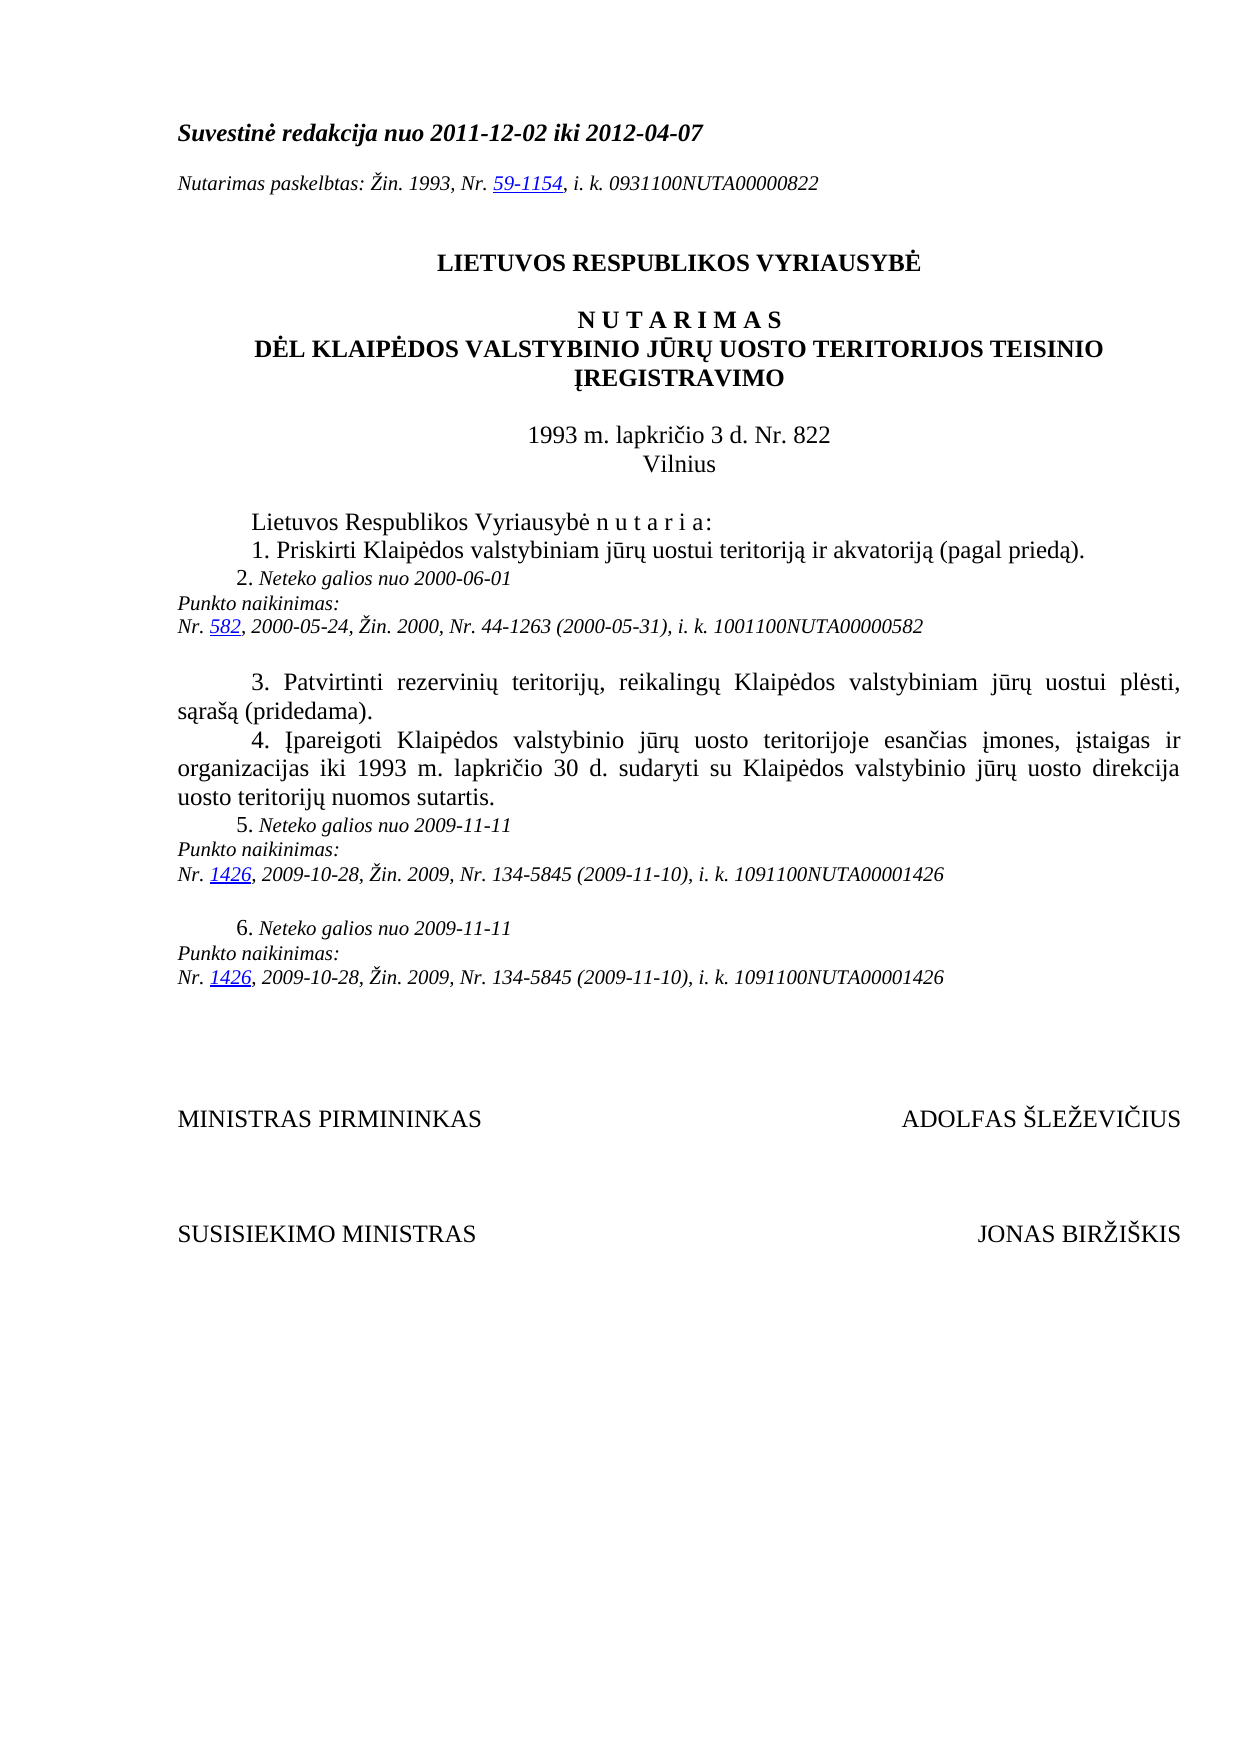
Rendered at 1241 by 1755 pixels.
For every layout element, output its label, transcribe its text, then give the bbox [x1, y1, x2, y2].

text Nr. 582, 2000-05-24, Žin. 2000, Nr. 44-1263 (2000-05-31), i. k. 1001100NUTA00000582 [177, 614, 1181, 638]
text Punkto naikinimas: [177, 837, 1181, 861]
text Nr. 1426, 2009-10-28, Žin. 2009, Nr. 134-5845 (2009-11-10), i. k. 1091100NUTA00001426 [177, 861, 1181, 886]
text SUSISIEKIMO MINISTRAS JONAS BIRŽIŠKIS [177, 1219, 1181, 1247]
text Vilnius [177, 449, 1181, 478]
text Lietuvos Respublikos Vyriausybė nutaria: [177, 507, 1181, 535]
text Suvestinė redakcija nuo 2011-12-02 iki 2012-04-07 [177, 118, 1181, 147]
text 1. Priskirti Klaipėdos valstybiniam jūrų uostui teritoriją ir akvatoriją (pagal priedą). [177, 535, 1181, 564]
text 5. Neteko galios nuo 2009-11-11 [177, 811, 1181, 837]
text 4. Įpareigoti Klaipėdos valstybinio jūrų uosto teritorijoje esančias įmones, įstaigas ir organizacijas iki 1993 m. lapkričio 30 d. sudaryti su Klaipėdos valstybinio jūrų uosto direkcija uosto teritorijų nuomos sutartis. [177, 725, 1181, 811]
text N U T A R I M A S [177, 305, 1181, 334]
text 2. Neteko galios nuo 2000-06-01 [177, 564, 1181, 590]
text Punkto naikinimas: [177, 941, 1181, 965]
text DĖL KLAIPĖDOS VALSTYBINIO JŪRŲ UOSTO TERITORIJOS TEISINIO ĮREGISTRAVIMO [177, 334, 1181, 392]
text 3. Patvirtinti rezervinių teritorijų, reikalingų Klaipėdos valstybiniam jūrų uostui plėsti, sąrašą (pridedama). [177, 667, 1181, 725]
text Nr. 1426, 2009-10-28, Žin. 2009, Nr. 134-5845 (2009-11-10), i. k. 1091100NUTA00001426 [177, 965, 1181, 989]
text MINISTRAS PIRMININKAS ADOLFAS ŠLEŽEVIČIUS [177, 1104, 1181, 1132]
text Nutarimas paskelbtas: Žin. 1993, Nr. 59-1154, i. k. 0931100NUTA00000822 [177, 171, 1181, 195]
text Punkto naikinimas: [177, 590, 1181, 614]
text 1993 m. lapkričio 3 d. Nr. 822 [177, 420, 1181, 449]
text LIETUVOS RESPUBLIKOS VYRIAUSYBĖ [177, 248, 1181, 277]
text 6. Neteko galios nuo 2009-11-11 [177, 914, 1181, 941]
